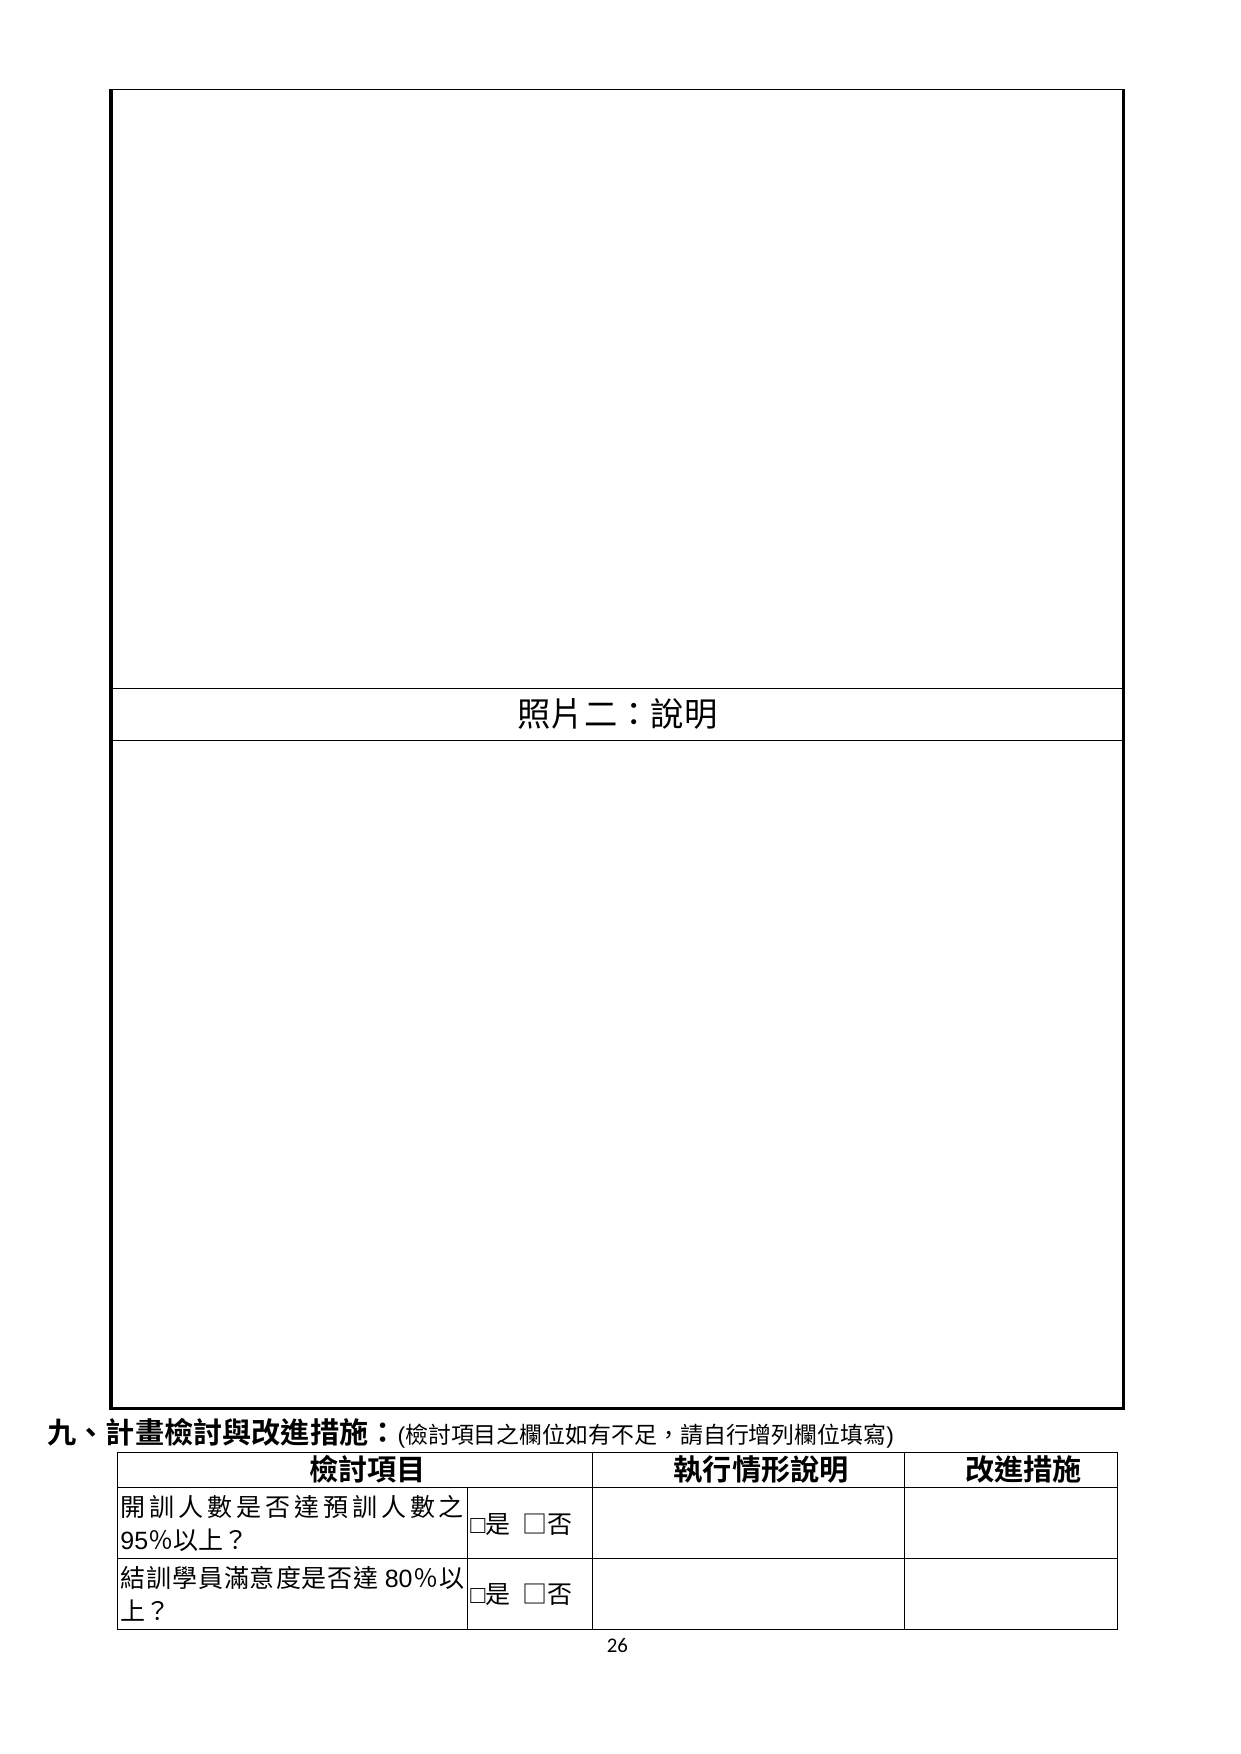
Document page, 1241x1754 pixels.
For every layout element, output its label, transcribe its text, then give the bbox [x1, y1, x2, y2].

table_header 執行情形說明 [593, 1453, 904, 1487]
table_cell □是 □否 [468, 1559, 592, 1629]
table_cell [905, 1488, 1117, 1558]
table_cell [593, 1559, 904, 1629]
table_cell □是 □否 [468, 1488, 592, 1558]
table_cell 照片二：說明 [113, 689, 1122, 740]
table_cell [113, 90, 1122, 688]
table_cell [593, 1488, 904, 1558]
text 九、計畫檢討與改進措施：(檢討項目之欄位如有不足，請自行增列欄位填寫) [47, 1410, 1187, 1452]
table_cell 結訓學員滿意度是否達80％以上？ [118, 1559, 467, 1629]
table_cell [905, 1559, 1117, 1629]
table_cell 開訓人數是否達預訓人數之95％以上？ [118, 1488, 467, 1558]
table_cell [113, 741, 1122, 1407]
table_header 改進措施 [905, 1453, 1117, 1487]
table_header 檢討項目 [118, 1453, 592, 1487]
